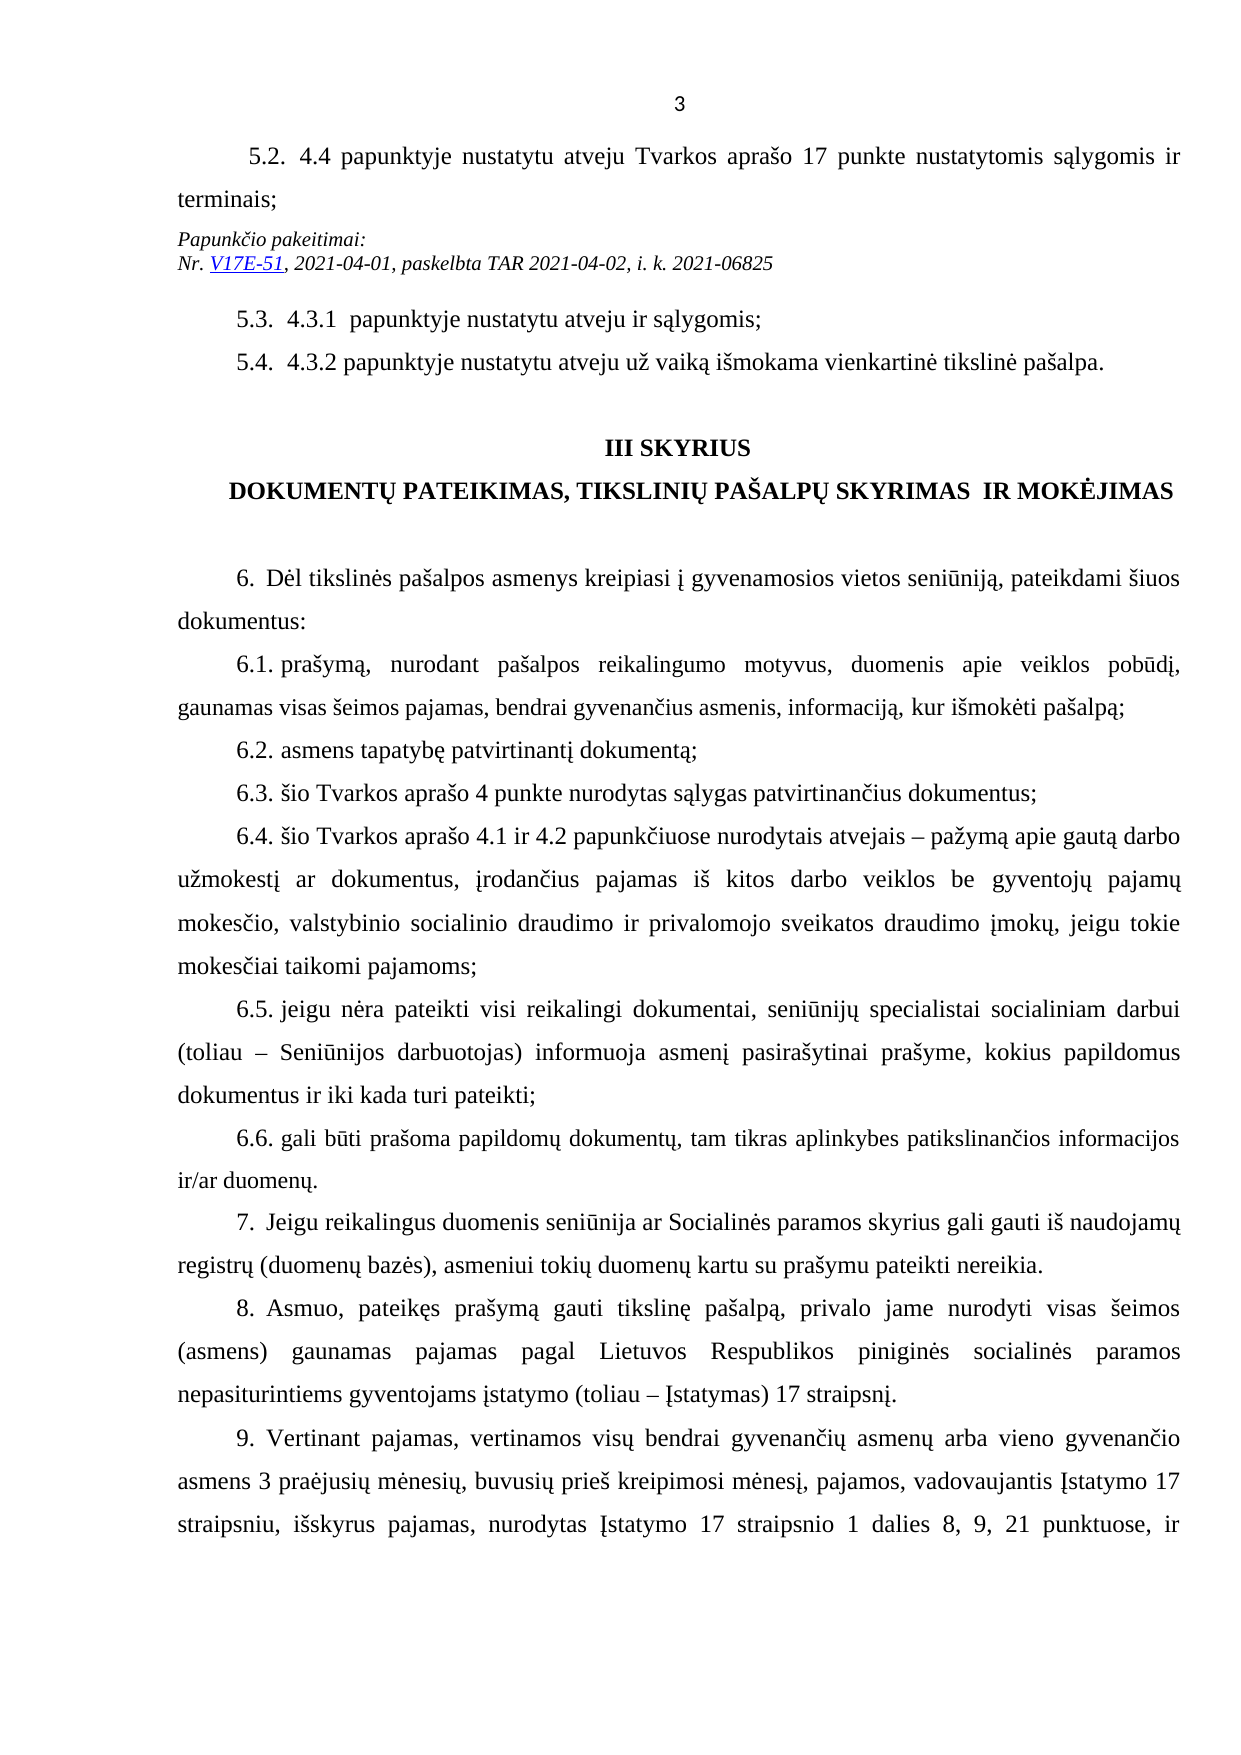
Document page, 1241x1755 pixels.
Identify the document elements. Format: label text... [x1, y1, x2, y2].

text 6.1. prašymą, nurodant pašalpos reikalingumo motyvus, duomenis apie veiklos pobūdį, gaunamas visas šeimos pajamas, bendrai gyvenančius asmenis, informaciją, kur išmokėti pašalpą; [177, 649, 1181, 721]
text 6.2. asmens tapatybę patvirtinantį dokumentą; [177, 735, 1181, 764]
text DOKUMENTŲ PATEIKIMAS, TIKSLINIŲ PAŠALPŲ SKYRIMAS IR MOKĖJIMAS [177, 476, 1181, 505]
text 5.2. 4.4 papunktyje nustatytu atveju Tvarkos aprašo 17 punkte nustatytomis sąlygomis ir terminais; [177, 141, 1181, 213]
text 5.4. 4.3.2 papunktyje nustatytu atveju už vaiką išmokama vienkartinė tikslinė pašalpa. [177, 347, 1181, 376]
text Papunkčio pakeitimai: [177, 227, 1181, 251]
text Nr. V17E-51, 2021-04-01, paskelbta TAR 2021-04-02, i. k. 2021-06825 [177, 251, 1181, 275]
text 6.6. gali būti prašoma papildomų dokumentų, tam tikras aplinkybes patikslinančios informacijos ir/ar duomenų. [177, 1123, 1181, 1193]
text 6. Dėl tikslinės pašalpos asmenys kreipiasi į gyvenamosios vietos seniūniją, pateikdami šiuos dokumentus: [177, 563, 1181, 634]
text 8. Asmuo, pateikęs prašymą gauti tikslinę pašalpą, privalo jame nurodyti visas šeimos (asmens) gaunamas pajamas pagal Lietuvos Respublikos piniginės socialinės paramos nepasiturintiems gyventojams įstatymo (toliau – Įstatymas) 17 straipsnį. [177, 1293, 1181, 1408]
text 7. Jeigu reikalingus duomenis seniūnija ar Socialinės paramos skyrius gali gauti iš naudojamų registrų (duomenų bazės), asmeniui tokių duomenų kartu su prašymu pateikti nereikia. [177, 1207, 1181, 1279]
text 6.5. jeigu nėra pateikti visi reikalingi dokumentai, seniūnijų specialistai socialiniam darbui (toliau – Seniūnijos darbuotojas) informuoja asmenį pasirašytinai prašyme, kokius papildomus dokumentus ir iki kada turi pateikti; [177, 994, 1181, 1109]
text III SKYRIUS [236, 433, 1181, 462]
text 6.4. šio Tvarkos aprašo 4.1 ir 4.2 papunkčiuose nurodytais atvejais – pažymą apie gautą darbo užmokestį ar dokumentus, įrodančius pajamas iš kitos darbo veiklos be gyventojų pajamų mokesčio, valstybinio socialinio draudimo ir privalomojo sveikatos draudimo įmokų, jeigu tokie mokesčiai taikomi pajamoms; [177, 821, 1181, 979]
text 6.3. šio Tvarkos aprašo 4 punkte nurodytas sąlygas patvirtinančius dokumentus; [177, 778, 1181, 807]
text 9. Vertinant pajamas, vertinamos visų bendrai gyvenančių asmenų arba vieno gyvenančio asmens 3 praėjusių mėnesių, buvusių prieš kreipimosi mėnesį, pajamos, vadovaujantis Įstatymo 17 straipsniu, išskyrus pajamas, nurodytas Įstatymo 17 straipsnio 1 dalies 8, 9, 21 punktuose, ir [177, 1423, 1181, 1538]
text 5.3. 4.3.1 papunktyje nustatytu atveju ir sąlygomis; [177, 304, 1181, 333]
